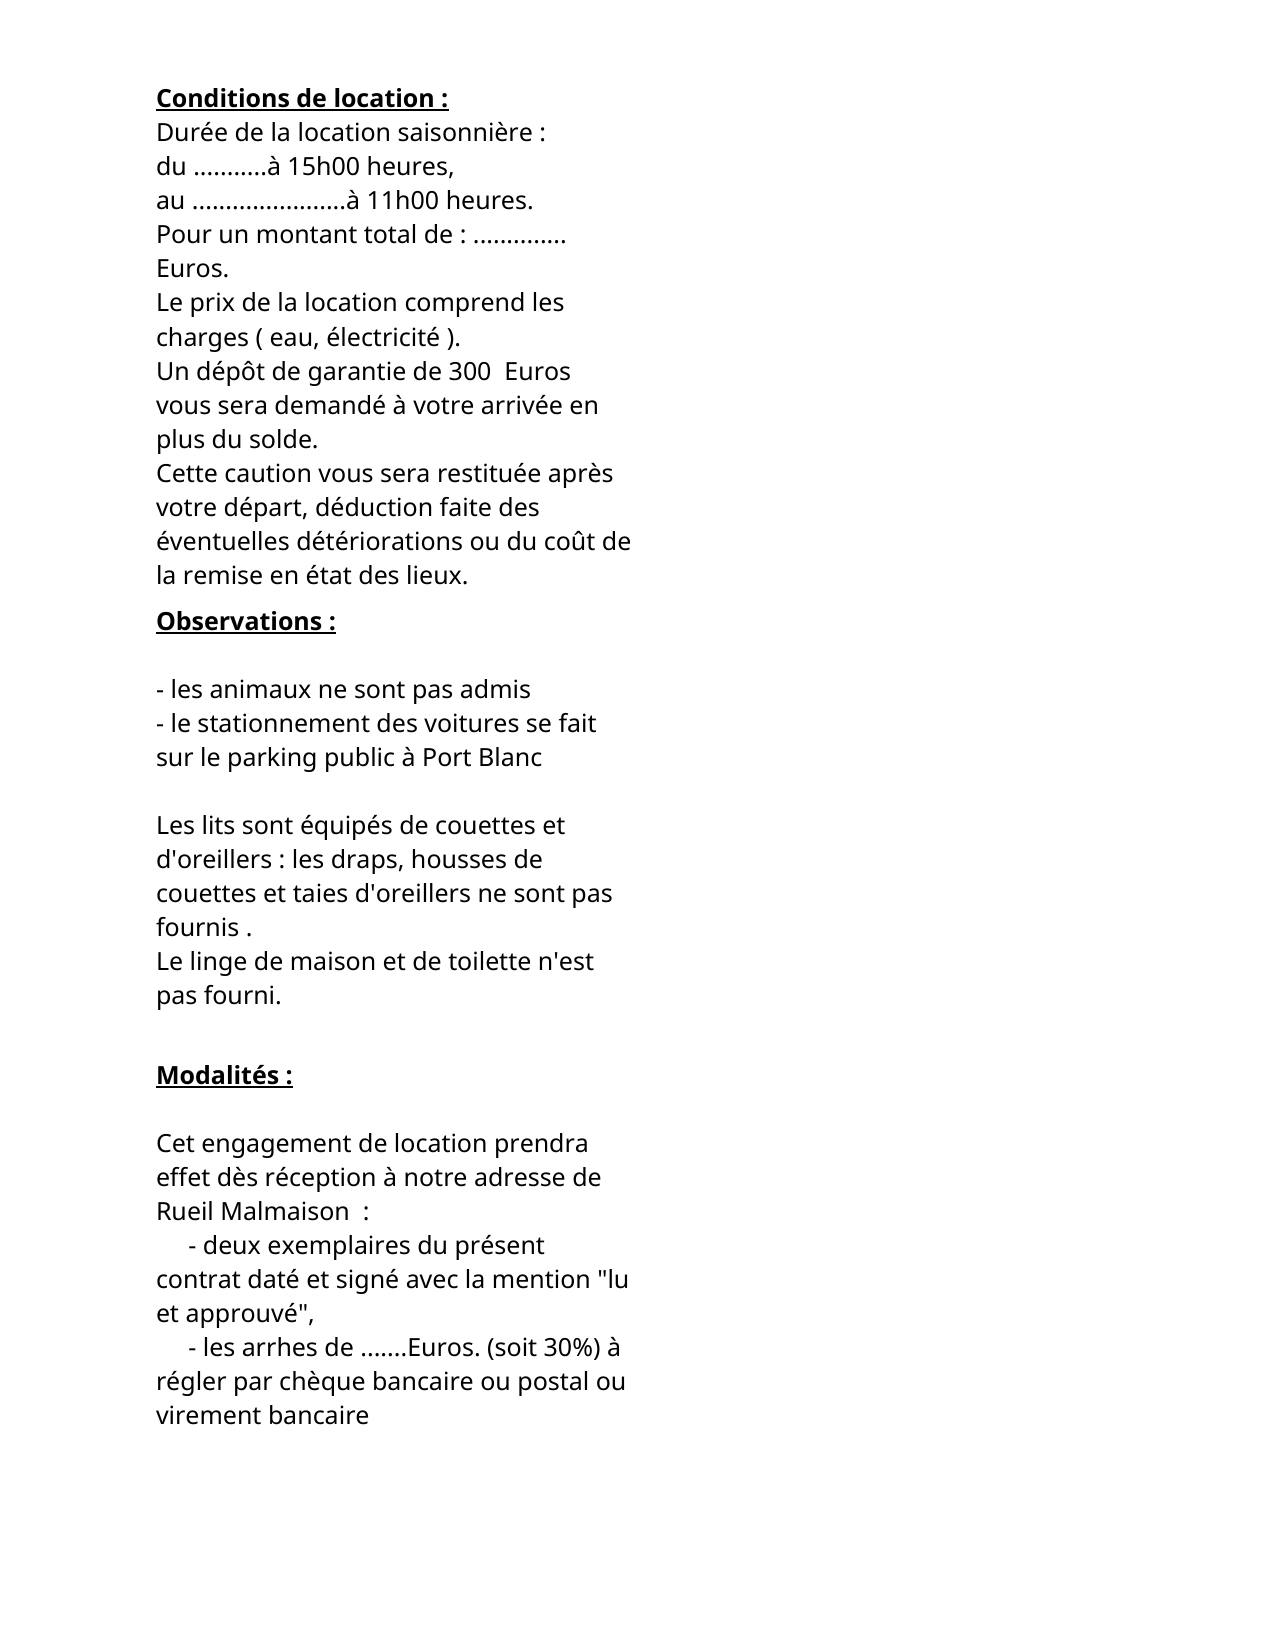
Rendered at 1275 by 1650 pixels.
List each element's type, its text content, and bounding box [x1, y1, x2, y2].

table_cell Observations : - les animaux ne sont pas admis - le stationnement des voitures se fait sur le parking public à Port Blanc Les lits sont équipés de couettes et d'oreillers : les draps, housses de couettes et taies d'oreillers ne sont pas fournis . Le linge de maison et de toilette n'est pas fourni. [150, 598, 637, 1018]
table_cell Conditions de location : Durée de la location saisonnière : du ...........à 15h00 heures, au .......................à 11h00 heures. Pour un montant total de : .............. Euros. Le prix de la location comprend les charges ( eau, électricité ). Un dépôt de garantie de 300 Euros vous sera demandé à votre arrivée en plus du solde. Cette caution vous sera restituée après votre départ, déduction faite des éventuelles détériorations ou du coût de la remise en état des lieux. [150, 75, 637, 597]
table_cell Modalités : Cet engagement de location prendra effet dès réception à notre adresse de Rueil Malmaison : - deux exemplaires du présent contrat daté et signé avec la mention "lu et approuvé", - les arrhes de .......Euros. (soit 30%) à régler par chèque bancaire ou postal ou virement bancaire [150, 1018, 637, 1540]
